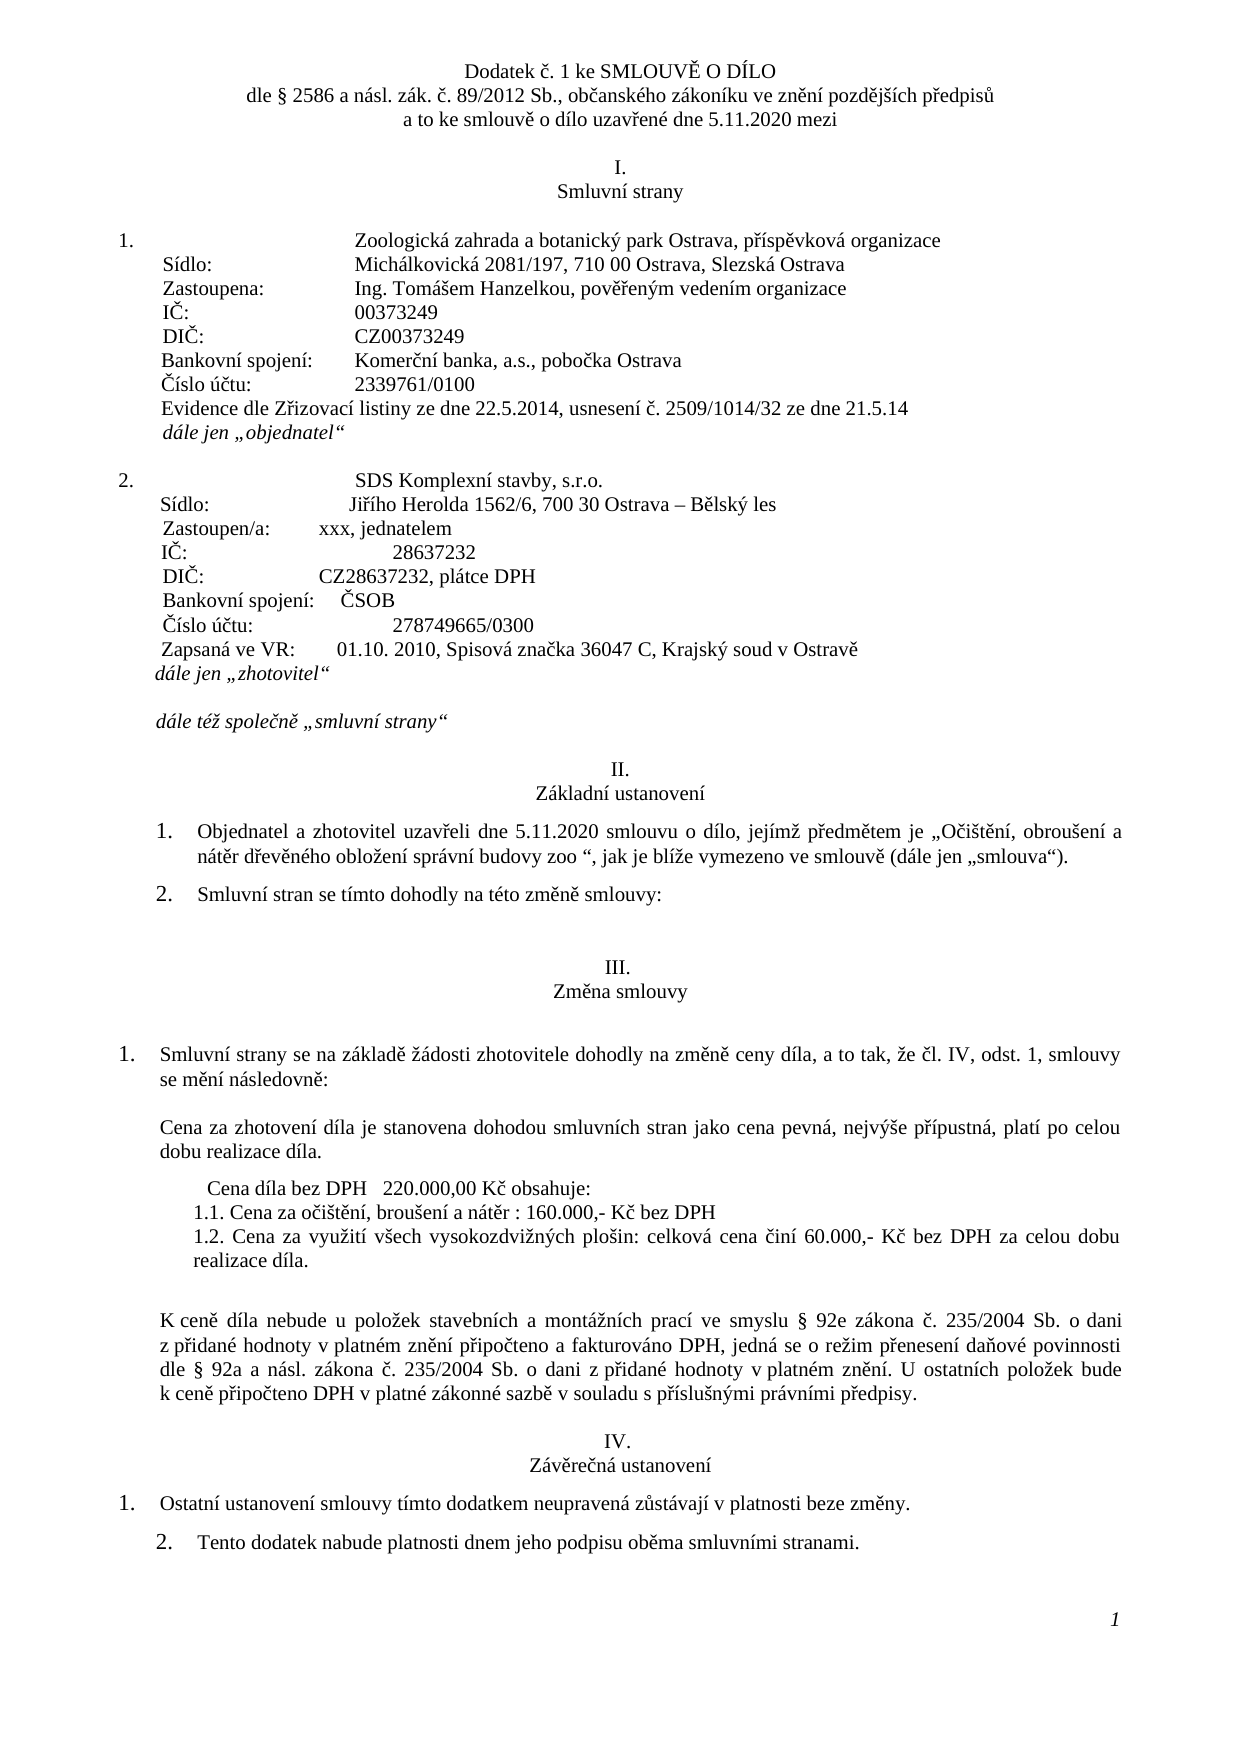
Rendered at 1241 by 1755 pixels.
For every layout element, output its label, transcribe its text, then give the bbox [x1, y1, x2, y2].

text III. [118, 955, 1122, 979]
text Sídlo: Michálkovická 2081/197, 710 00 Ostrava, Slezská Ostrava [118, 252, 1122, 276]
text Zastoupen/a: xxx, jednatelem [156, 516, 1122, 540]
text Změna smlouvy [118, 979, 1122, 1003]
text Smluvní strany [118, 179, 1122, 203]
list Tento dodatek nabude platnosti dnem jeho podpisu oběma smluvními stranami. [156, 1528, 1122, 1554]
text I. [118, 155, 1122, 179]
text II. [118, 757, 1122, 781]
text dále též společně „smluvní strany“ [156, 709, 1122, 733]
text Cena díla bez DPH 220.000,00 Kč obsahuje: [207, 1176, 1122, 1200]
text dle § 2586 a násl. zák. č. 89/2012 Sb., občanského zákoníku ve znění pozdějších předpisů [118, 83, 1122, 107]
text 1. Zoologická zahrada a botanický park Ostrava, příspěvková organizace [118, 227, 1122, 252]
text Bankovní spojení: ČSOB [156, 588, 1122, 612]
text dále jen „zhotovitel“ [118, 661, 1122, 685]
text Dodatek č. 1 ke SMLOUVĚ O DÍLO [118, 59, 1122, 83]
text a to ke smlouvě o dílo uzavřené dne 5.11.2020 mezi [118, 107, 1122, 131]
text IČ: 28637232 [156, 540, 1122, 564]
list Smluvní stran se tímto dohodly na této změně smlouvy: [156, 880, 1122, 907]
text IČ: 00373249 [156, 300, 1122, 324]
text 1.1. Cena za očištění, broušení a nátěr : 160.000,- Kč bez DPH [193, 1200, 1122, 1224]
list Objednatel a zhotovitel uzavřeli dne 5.11.2020 smlouvu o dílo, jejímž předmětem je „Očištění, obroušení a nátěr dřevěného obložení správní budovy zoo “, jak je blíže vymezeno ve smlouvě (dále jen „smlouva“). [156, 817, 1122, 868]
text Bankovní spojení: Komerční banka, a.s., pobočka Ostrava [156, 348, 1122, 372]
text IV. [118, 1429, 1122, 1453]
text DIČ: CZ28637232, plátce DPH [156, 564, 1122, 588]
text Cena za zhotovení díla je stanovena dohodou smluvních stran jako cena pevná, nejvýše přípustná, platí po celou dobu realizace díla. [159, 1115, 1122, 1163]
text Číslo účtu: 278749665/0300 [156, 612, 1122, 637]
text Základní ustanovení [118, 781, 1122, 805]
text 2. SDS Komplexní stavby, s.r.o. [118, 468, 1122, 492]
text Sídlo: Jiřího Herolda 1562/6, 700 30 Ostrava – Bělský les [118, 492, 1122, 516]
text dále jen „objednatel“ [156, 420, 1122, 444]
text Číslo účtu: 2339761/0100 [156, 372, 1122, 396]
text Zapsaná ve VR: 01.10. 2010, Spisová značka 36047 C, Krajský soud v Ostravě [156, 637, 1122, 661]
text Zastoupena: Ing. Tomášem Hanzelkou, pověřeným vedením organizace [118, 276, 1122, 300]
list Ostatní ustanovení smlouvy tímto dodatkem neupravená zůstávají v platnosti beze změny. [118, 1489, 1122, 1516]
text 1.2. Cena za využití všech vysokozdvižných plošin: celková cena činí 60.000,- Kč bez DPH za celou dobu realizace díla. [193, 1224, 1122, 1272]
list Smluvní strany se na základě žádosti zhotovitele dohodly na změně ceny díla, a to tak, že čl. IV, odst. 1, smlouvy se mění následovně: [118, 1041, 1122, 1091]
text Evidence dle Zřizovací listiny ze dne 22.5.2014, usnesení č. 2509/1014/32 ze dne 21.5.14 [156, 396, 1122, 420]
text DIČ: CZ00373249 [156, 324, 1122, 348]
text K ceně díla nebude u položek stavebních a montážních prací ve smyslu § 92e zákona č. 235/2004 Sb. o dani z přidané hodnoty v platném znění připočteno a fakturováno DPH, jedná se o režim přenesení daňové povinnosti dle § 92a a násl. zákona č. 235/2004 Sb. o dani z přidané hodnoty v platném znění. U ostatních položek bude k ceně připočteno DPH v platné zákonné sazbě v souladu s příslušnými právními předpisy. [159, 1308, 1122, 1405]
text Závěrečná ustanovení [118, 1453, 1122, 1477]
